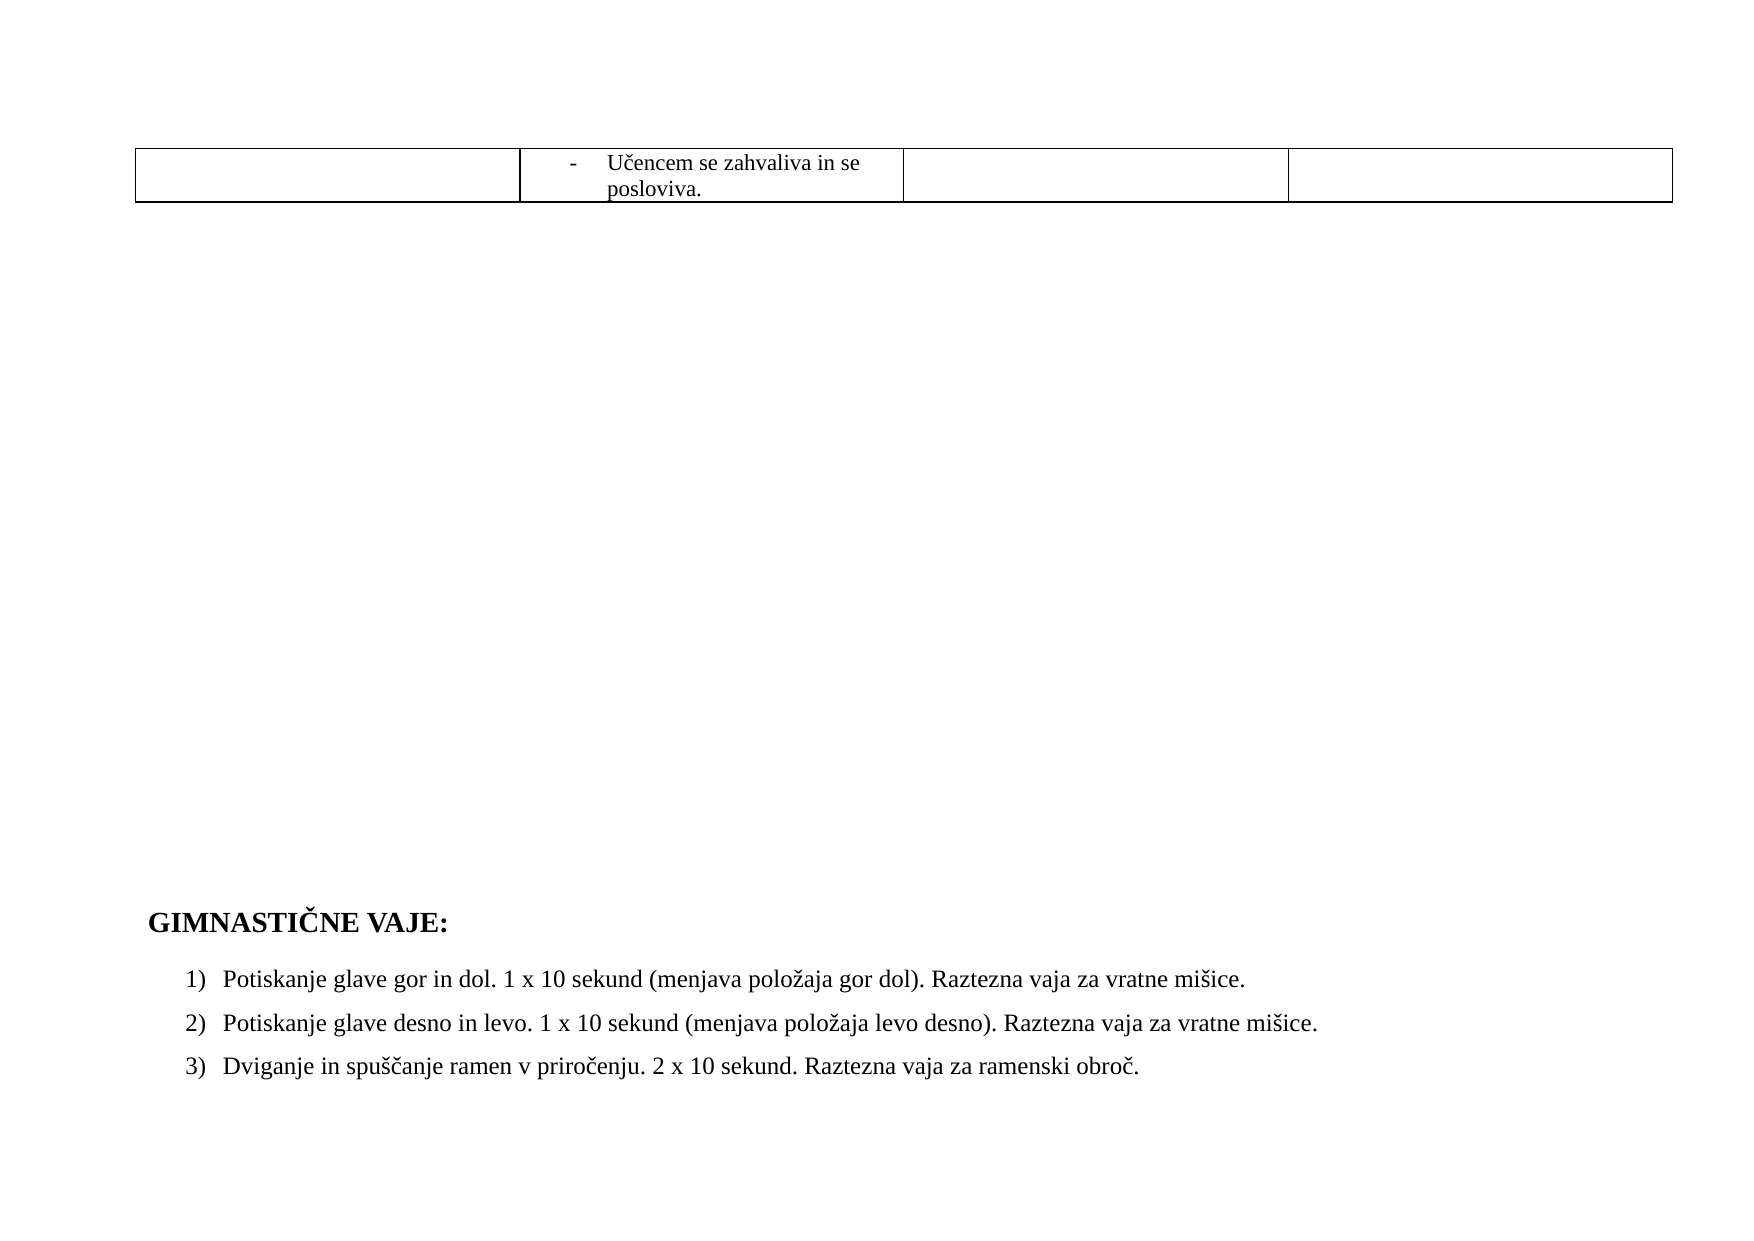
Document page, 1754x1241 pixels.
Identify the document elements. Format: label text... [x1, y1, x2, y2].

list Dviganje in spuščanje ramen v priročenju. 2 x 10 sekund. Raztezna vaja za ramenski obroč. [185, 1051, 1606, 1079]
text GIMNASTIČNE VAJE: [148, 905, 1606, 939]
list Potiskanje glave desno in levo. 1 x 10 sekund (menjava položaja levo desno). Raztezna vaja za vratne mišice. [185, 1008, 1606, 1036]
table_cell [136, 149, 519, 201]
table_cell [904, 149, 1288, 201]
list Potiskanje glave gor in dol. 1 x 10 sekund (menjava položaja gor dol). Raztezna vaja za vratne mišice. [185, 964, 1606, 993]
table_cell Učencem se zahvaliva in se posloviva. [521, 149, 903, 201]
table_cell [1289, 149, 1672, 201]
